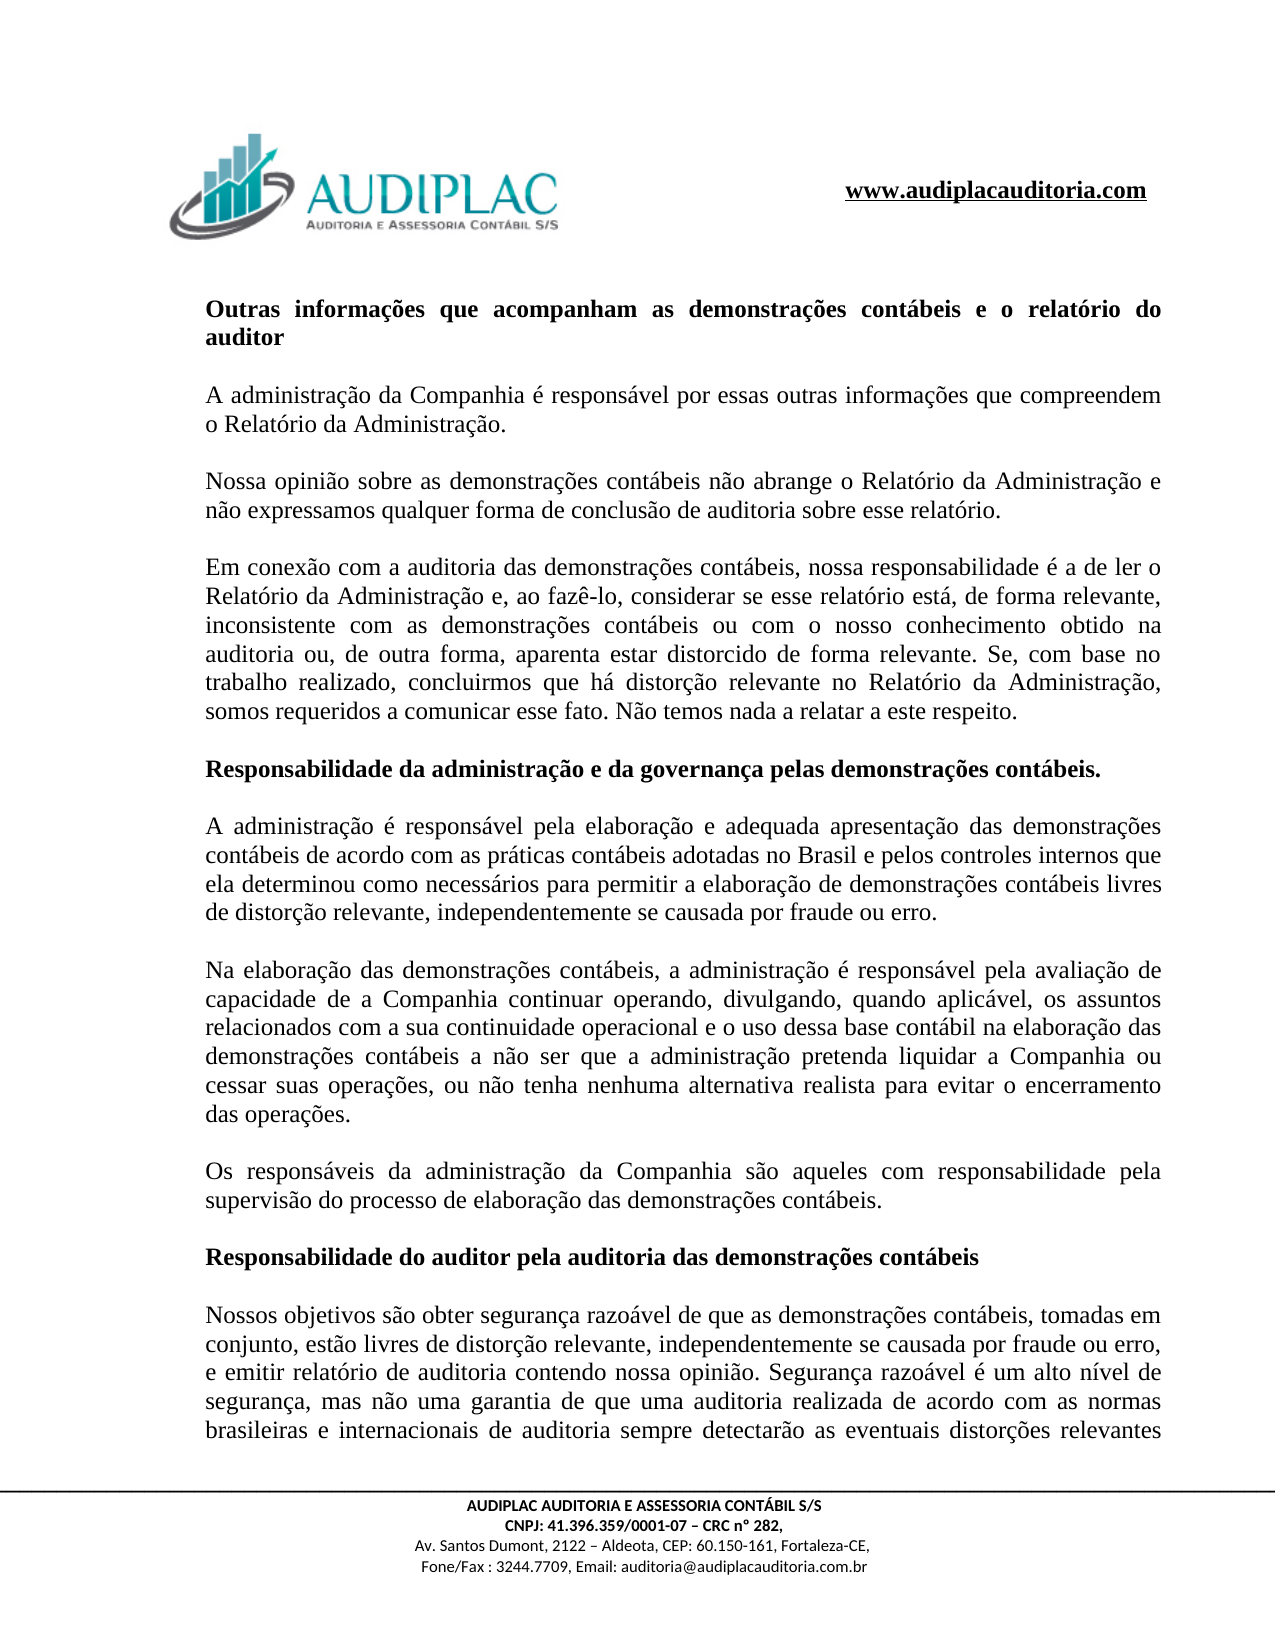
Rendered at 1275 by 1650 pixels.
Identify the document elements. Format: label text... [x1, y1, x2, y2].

text Os responsáveis da administração da Companhia são aqueles com responsabilidade pela supervisão do processo de elaboração das demonstrações contábeis. [205, 1156, 1162, 1214]
text Outras informações que acompanham as demonstrações contábeis e o relatório do auditor [205, 294, 1162, 351]
text Na elaboração das demonstrações contábeis, a administração é responsável pela avaliação de capacidade de a Companhia continuar operando, divulgando, quando aplicável, os assuntos relacionados com a sua continuidade operacional e o uso dessa base contábil na elaboração das demonstrações contábeis a não ser que a administração pretenda liquidar a Companhia ou cessar suas operações, ou não tenha nenhuma alternativa realista para evitar o encerramento das operações. [205, 955, 1162, 1127]
text Responsabilidade da administração e da governança pelas demonstrações contábeis. [205, 754, 1162, 782]
text Responsabilidade do auditor pela auditoria das demonstrações contábeis [205, 1242, 1162, 1271]
text A administração é responsável pela elaboração e adequada apresentação das demonstrações contábeis de acordo com as práticas contábeis adotadas no Brasil e pelos controles internos que ela determinou como necessários para permitir a elaboração de demonstrações contábeis livres de distorção relevante, independentemente se causada por fraude ou erro. [205, 811, 1162, 926]
text Nossa opinião sobre as demonstrações contábeis não abrange o Relatório da Administração e não expressamos qualquer forma de conclusão de auditoria sobre esse relatório. [205, 466, 1162, 524]
text Em conexão com a auditoria das demonstrações contábeis, nossa responsabilidade é a de ler o Relatório da Administração e, ao fazê-lo, considerar se esse relatório está, de forma relevante, inconsistente com as demonstrações contábeis ou com o nosso conhecimento obtido na auditoria ou, de outra forma, aparenta estar distorcido de forma relevante. Se, com base no trabalho realizado, concluirmos que há distorção relevante no Relatório da Administração, somos requeridos a comunicar esse fato. Não temos nada a relatar a este respeito. [205, 552, 1162, 725]
text Nossos objetivos são obter segurança razoável de que as demonstrações contábeis, tomadas em conjunto, estão livres de distorção relevante, independentemente se causada por fraude ou erro, e emitir relatório de auditoria contendo nossa opinião. Segurança razoável é um alto nível de segurança, mas não uma garantia de que uma auditoria realizada de acordo com as normas brasileiras e internacionais de auditoria sempre detectarão as eventuais distorções relevantes [205, 1300, 1162, 1444]
text A administração da Companhia é responsável por essas outras informações que compreendem o Relatório da Administração. [205, 380, 1162, 437]
